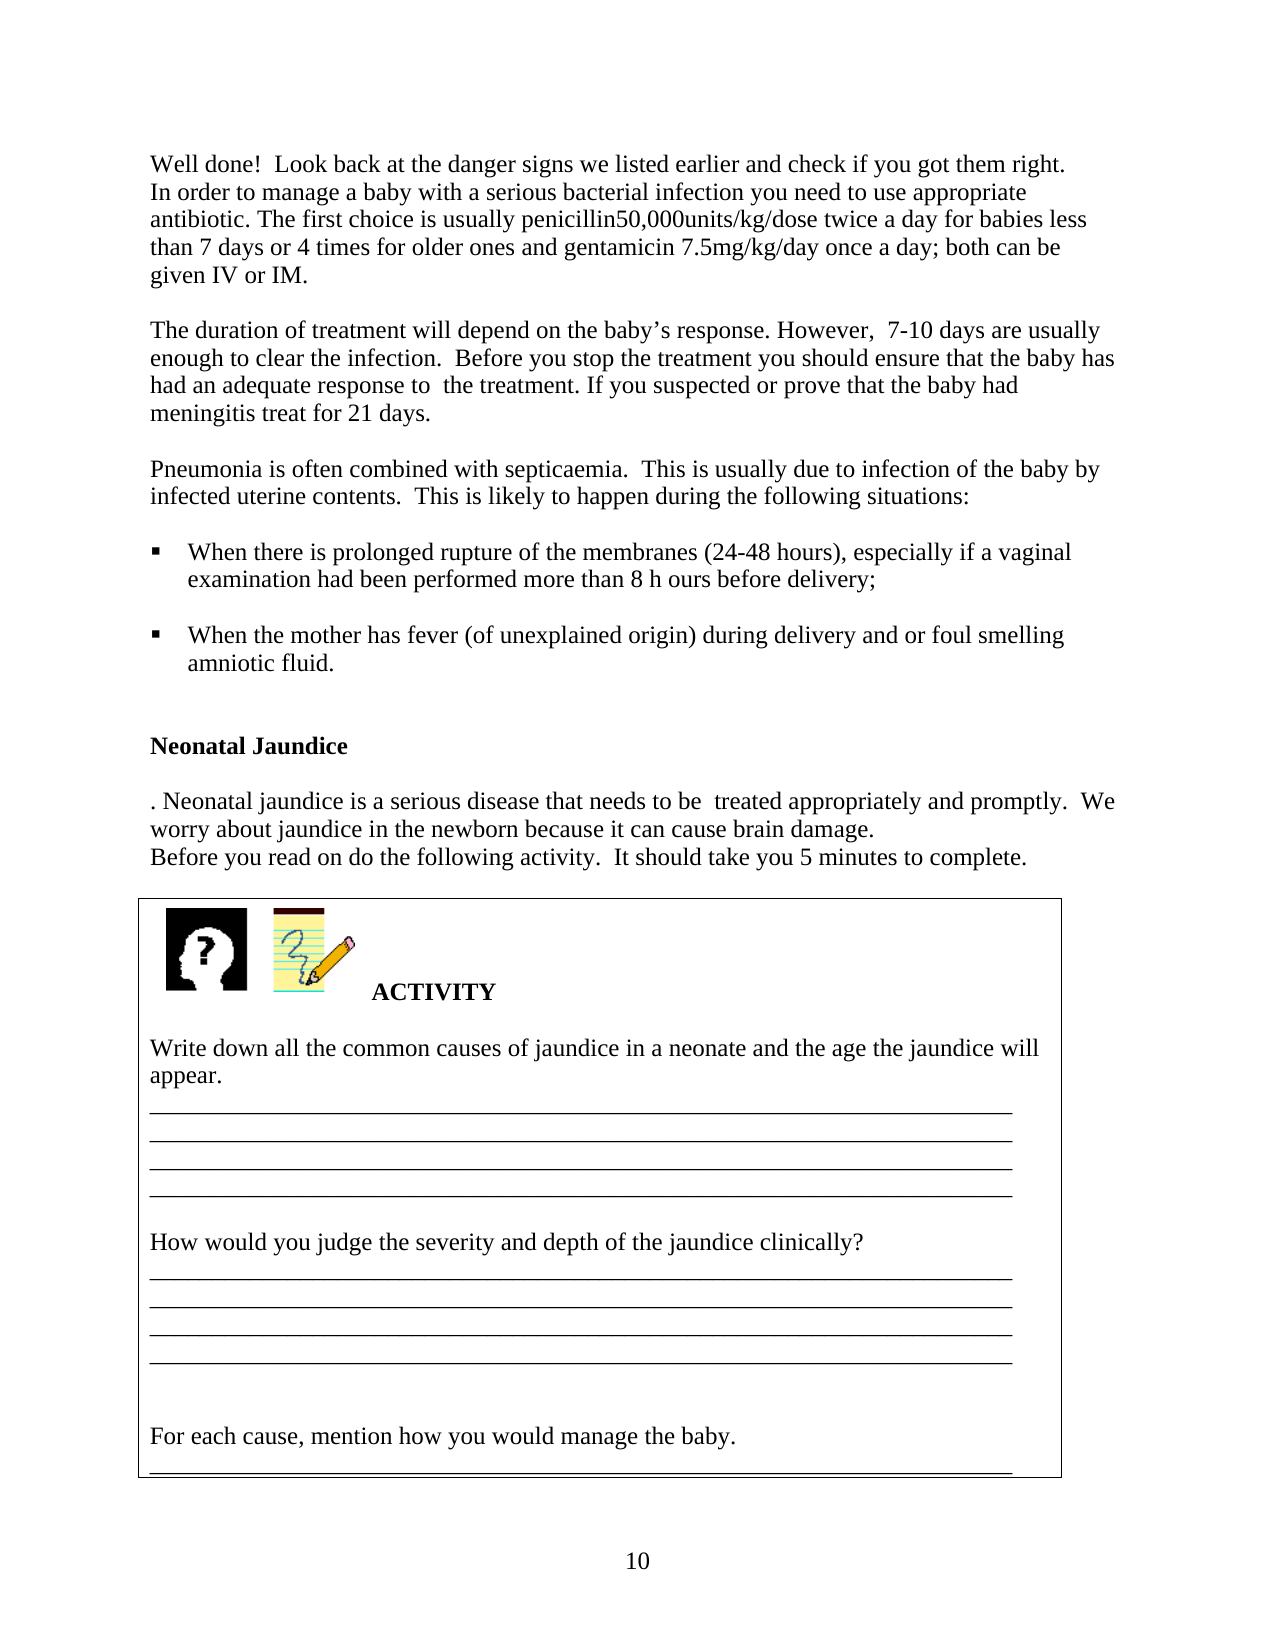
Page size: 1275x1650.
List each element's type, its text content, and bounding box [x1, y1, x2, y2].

table_header ACTIVITY Write down all the common causes of jaundice in a neonate and the age the jaundice will appear. _____________________________________________________________________ _____________________________________________________________________ _____________________________________________________________________ _____________________________________________________________________ How would you judge the severity and depth of the jaundice clinically? _____________________________________________________________________ _____________________________________________________________________ _____________________________________________________________________ _____________________________________________________________________ For each cause, mention how you would manage the baby. _____________________________________________________________________ [139, 899, 1061, 1477]
picture [166, 908, 355, 992]
text In order to manage a baby with a serious bacterial infection you need to use appropriate antibiotic. The first choice is usually penicillin50,000units/kg/dose twice a day for babies less than 7 days or 4 times for older ones and gentamicin 7.5mg/kg/day once a day; both can be given IV or IM. [150, 178, 1125, 288]
text Before you read on do the following activity. It should take you 5 minutes to complete. [150, 843, 1125, 870]
list When the mother has fever (of unexplained origin) during delivery and or foul smelling amniotic fluid. [150, 621, 1125, 676]
text The duration of treatment will depend on the baby’s response. However, 7-10 days are usually enough to clear the infection. Before you stop the treatment you should ensure that the baby has had an adequate response to the treatment. If you suspected or prove that the baby had meningitis treat for 21 days. [150, 316, 1125, 427]
text Pneumonia is often combined with septicaemia. This is usually due to infection of the baby by infected uterine contents. This is likely to happen during the following situations: [150, 455, 1125, 510]
list When there is prolonged rupture of the membranes (24-48 hours), especially if a vaginal examination had been performed more than 8 h ours before delivery; [150, 538, 1125, 593]
text . Neonatal jaundice is a serious disease that needs to be treated appropriately and promptly. We worry about jaundice in the newborn because it can cause brain damage. [150, 787, 1125, 843]
text Well done! Look back at the danger signs we listed earlier and check if you got them right. [150, 150, 1125, 178]
text Neonatal Jaundice [150, 732, 1125, 759]
